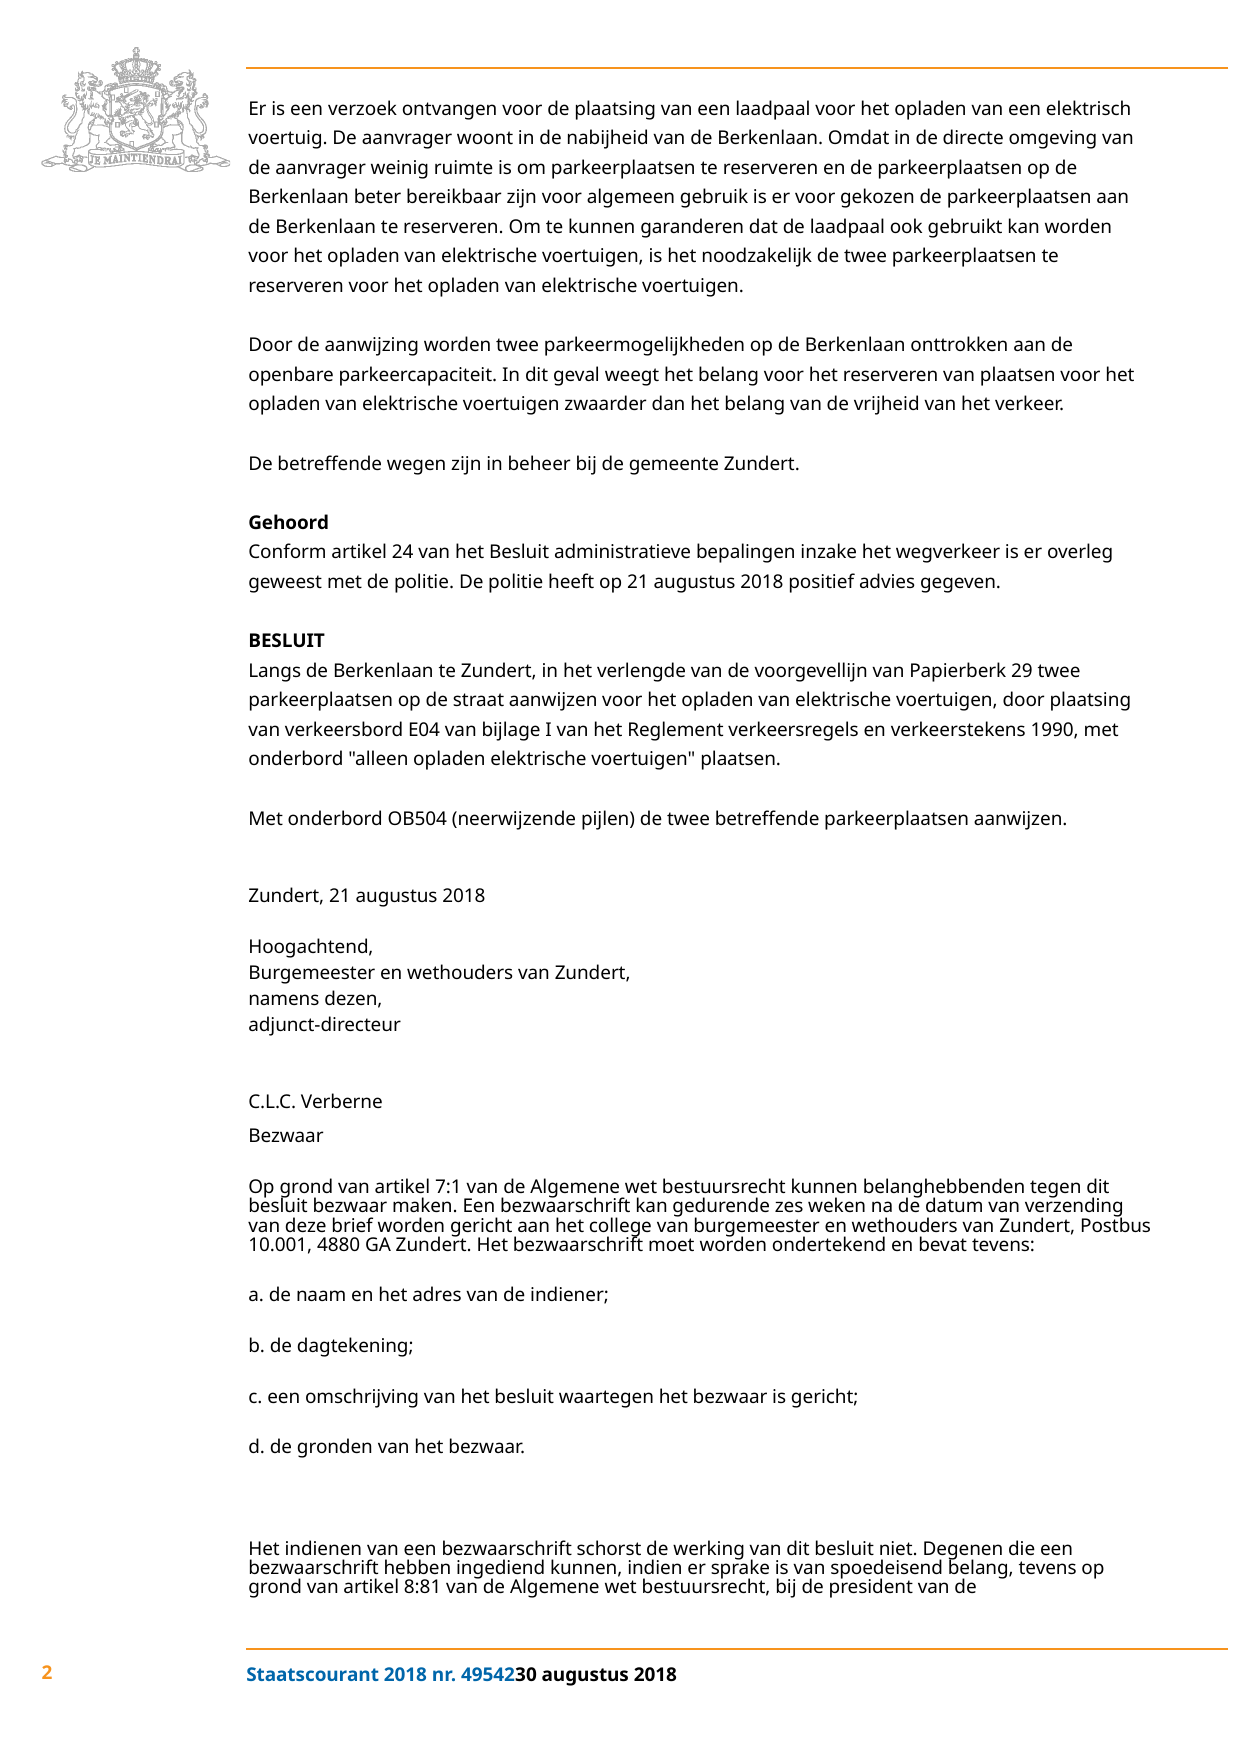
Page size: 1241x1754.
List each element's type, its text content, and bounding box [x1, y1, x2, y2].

text Burgemeester en wethouders van Zundert, [248, 959, 1152, 985]
text Conform artikel 24 van het Besluit administratieve bepalingen inzake het wegverkeer is er overleg geweest met de politie. De politie heeft op 21 augustus 2018 positief advies gegeven. [248, 538, 1152, 594]
text Er is een verzoek ontvangen voor de plaatsing van een laadpaal voor het opladen van een elektrisch voertuig. De aanvrager woont in de nabijheid van de Berkenlaan. Omdat in de directe omgeving van de aanvrager weinig ruimte is om parkeerplaatsen te reserveren en de parkeerplaatsen op de Berkenlaan beter bereikbaar zijn voor algemeen gebruik is er voor gekozen de parkeerplaatsen aan de Berkenlaan te reserveren. Om te kunnen garanderen dat de laadpaal ook gebruikt kan worden voor het opladen van elektrische voertuigen, is het noodzakelijk de twee parkeerplaatsen te reserveren voor het opladen van elektrische voertuigen. [248, 95, 1152, 298]
text C.L.C. Verberne [248, 1088, 1152, 1114]
text BESLUIT [248, 627, 1152, 653]
text Bezwaar [248, 1127, 1152, 1147]
text b. de dagtekening; [248, 1337, 1152, 1356]
text Met onderbord OB504 (neerwijzende pijlen) de twee betreffende parkeerplaatsen aanwijzen. [248, 805, 1152, 831]
picture [41, 47, 231, 172]
text Langs de Berkenlaan te Zundert, in het verlengde van de voorgevellijn van Papierberk 29 twee parkeerplaatsen op de straat aanwijzen voor het opladen van elektrische voertuigen, door plaatsing van verkeersbord E04 van bijlage I van het Reglement verkeersregels en verkeerstekens 1990, met onderbord "alleen opladen elektrische voertuigen" plaatsen. [248, 657, 1152, 771]
text Het indienen van een bezwaarschrift schorst de werking van dit besluit niet. Degenen die een bezwaarschrift hebben ingediend kunnen, indien er sprake is van spoedeisend belang, tevens op grond van artikel 8:81 van de Algemene wet bestuursrecht, bij de president van de [248, 1539, 1152, 1597]
text Door de aanwijzing worden twee parkeermogelijkheden op de Berkenlaan onttrokken aan de openbare parkeercapaciteit. In dit geval weegt het belang voor het reserveren van plaatsen voor het opladen van elektrische voertuigen zwaarder dan het belang van de vrijheid van het verkeer. [248, 331, 1152, 416]
text De betreffende wegen zijn in beheer bij de gemeente Zundert. [248, 450, 1152, 476]
text d. de gronden van het bezwaar. [248, 1438, 1152, 1458]
text a. de naam en het adres van de indiener; [248, 1286, 1152, 1306]
text Zundert, 21 augustus 2018 [248, 882, 1152, 908]
text adjunct-directeur [248, 1011, 1152, 1037]
text namens dezen, [248, 985, 1152, 1011]
text Gehoord [248, 509, 1152, 535]
text Hoogachtend, [248, 934, 1152, 959]
text Op grond van artikel 7:1 van de Algemene wet bestuursrecht kunnen belanghebbenden tegen dit besluit bezwaar maken. Een bezwaarschrift kan gedurende zes weken na de datum van verzending van deze brief worden gericht aan het college van burgemeester en wethouders van Zundert, Postbus 10.001, 4880 GA Zundert. Het bezwaarschrift moet worden ondertekend en bevat tevens: [248, 1178, 1152, 1255]
text c. een omschrijving van het besluit waartegen het bezwaar is gericht; [248, 1388, 1152, 1407]
